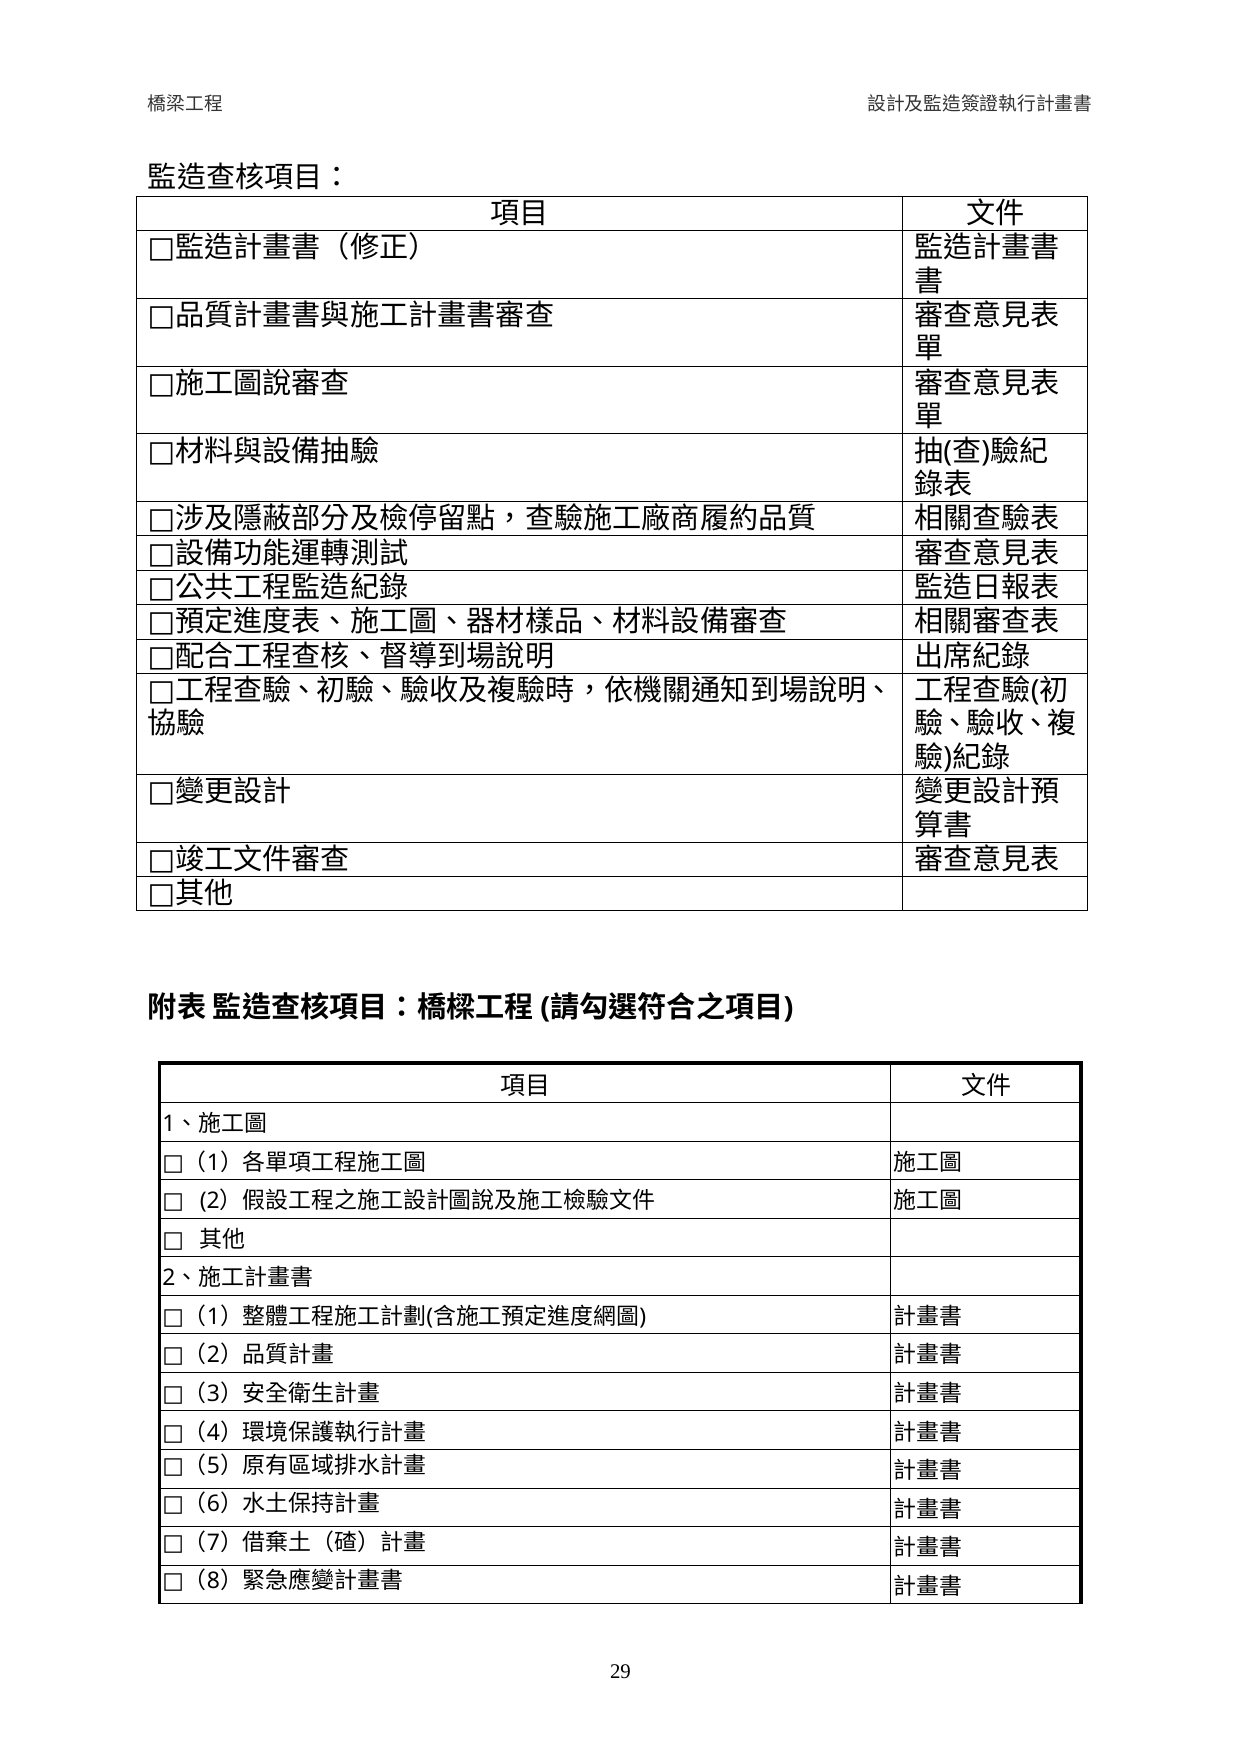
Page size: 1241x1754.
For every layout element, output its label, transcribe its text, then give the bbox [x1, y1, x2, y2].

table_cell □公共工程監造紀錄 [137, 571, 902, 604]
table_header 項目 [161, 1065, 890, 1102]
table_cell 計畫書 [891, 1373, 1079, 1410]
table_cell [903, 877, 1087, 910]
table_cell [891, 1219, 1079, 1256]
table_cell 監造日報表 [903, 571, 1087, 604]
table_cell 計畫書 [891, 1411, 1079, 1449]
table_cell 工程查驗(初驗、驗收、複驗)紀錄 [903, 674, 1087, 774]
table_cell □（3）安全衛生計畫 [161, 1373, 890, 1410]
table_cell 審查意見表 [903, 536, 1087, 570]
table_cell [891, 1103, 1079, 1141]
table_cell 出席紀錄 [903, 640, 1087, 673]
table_cell □配合工程查核、督導到場說明 [137, 640, 902, 673]
table_cell 2、施工計畫書 [161, 1257, 890, 1295]
table_cell 施工圖 [891, 1142, 1079, 1179]
table_cell □施工圖說審查 [137, 367, 902, 433]
table_cell 變更設計預算書 [903, 775, 1087, 842]
table_cell 審查意見表 [903, 843, 1087, 876]
table_cell 計畫書 [891, 1334, 1079, 1372]
table_cell □（2）品質計畫 [161, 1334, 890, 1372]
table_header 文件 [903, 197, 1087, 230]
table_cell □（7）借棄土（碴）計畫 [161, 1527, 890, 1564]
table_cell [891, 1257, 1079, 1295]
table_cell □其他 [137, 877, 902, 910]
table_cell □工程查驗、初驗、驗收及複驗時，依機關通知到場說明、協驗 [137, 674, 902, 774]
table_cell 監造計畫書書 [903, 231, 1087, 298]
table_cell 計畫書 [891, 1489, 1079, 1526]
table_cell 1、施工圖 [161, 1103, 890, 1141]
table_cell 計畫書 [891, 1527, 1079, 1564]
table_cell □材料與設備抽驗 [137, 434, 902, 501]
table_cell (2）假設工程之施工設計圖說及施工檢驗文件 [161, 1180, 890, 1218]
table_cell 審查意見表單 [903, 367, 1087, 433]
table_cell □監造計畫書（修正） [137, 231, 902, 298]
table_cell □（4）環境保護執行計畫 [161, 1411, 890, 1449]
table_cell □預定進度表、施工圖、器材樣品、材料設備審查 [137, 605, 902, 638]
table_cell 計畫書 [891, 1296, 1079, 1333]
table_cell 相關查驗表 [903, 502, 1087, 535]
table_cell 審查意見表單 [903, 299, 1087, 366]
table_cell □設備功能運轉測試 [137, 536, 902, 570]
text 附表 監造查核項目：橋樑工程 (請勾選符合之項目) [148, 968, 1092, 1043]
text 監造查核項目： [148, 154, 1092, 196]
table_cell □（1）各單項工程施工圖 [161, 1142, 890, 1179]
table_header 文件 [891, 1065, 1079, 1102]
table_cell □品質計畫書與施工計畫書審查 [137, 299, 902, 366]
table_cell □涉及隱蔽部分及檢停留點，查驗施工廠商履約品質 [137, 502, 902, 535]
table_cell □（5）原有區域排水計畫 [161, 1450, 890, 1487]
table_cell 計畫書 [891, 1566, 1079, 1603]
table_cell □竣工文件審查 [137, 843, 902, 876]
table_cell □（1）整體工程施工計劃(含施工預定進度網圖) [161, 1296, 890, 1333]
table_cell □（8）緊急應變計畫書 [161, 1566, 890, 1603]
table_cell 其他 [161, 1219, 890, 1256]
table_cell 計畫書 [891, 1450, 1079, 1487]
table_header 項目 [137, 197, 902, 230]
table_cell □變更設計 [137, 775, 902, 842]
table_cell 施工圖 [891, 1180, 1079, 1218]
table_cell 相關審查表 [903, 605, 1087, 638]
table_cell 抽(查)驗紀錄表 [903, 434, 1087, 501]
table_cell □（6）水土保持計畫 [161, 1489, 890, 1526]
